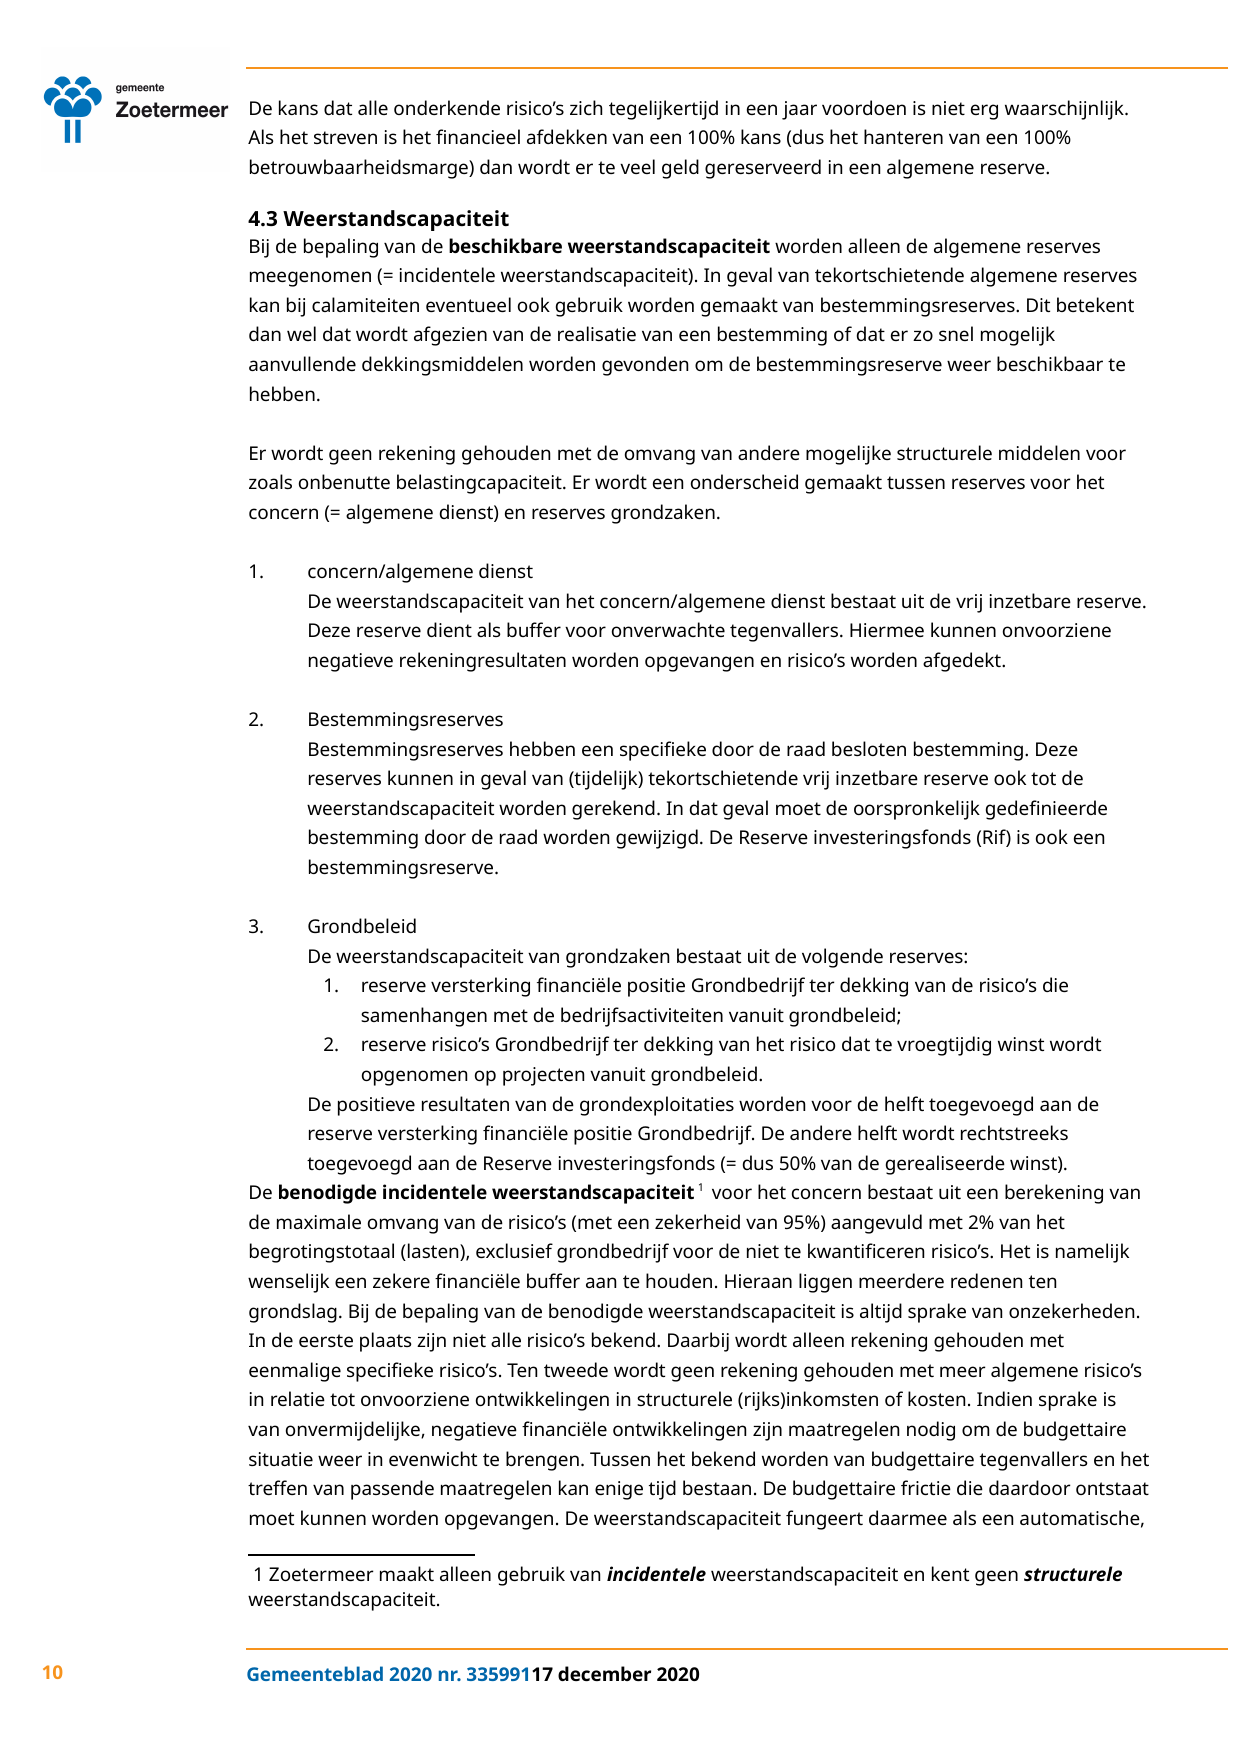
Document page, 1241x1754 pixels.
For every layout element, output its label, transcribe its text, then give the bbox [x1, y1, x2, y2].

list De positieve resultaten van de grondexploitaties worden voor de helft toegevoegd aan de reserve versterking financiële positie Grondbedrijf. De andere helft wordt rechtstreeks toegevoegd aan de Reserve investeringsfonds (= dus 50% van de gerealiseerde winst). [248, 1091, 1152, 1176]
list De weerstandscapaciteit van grondzaken bestaat uit de volgende reserves: [248, 943, 1152, 968]
list De weerstandscapaciteit van het concern/algemene dienst bestaat uit de vrij inzetbare reserve. [248, 588, 1152, 613]
list Bestemmingsreserves hebben een specifieke door de raad besloten bestemming. Deze reserves kunnen in geval van (tijdelijk) tekortschietende vrij inzetbare reserve ook tot de weerstandscapaciteit worden gerekend. In dat geval moet de oorspronkelijk gedefinieerde bestemming door de raad worden gewijzigd. De Reserve investeringsfonds (Rif) is ook een bestemmingsreserve. [248, 736, 1152, 880]
list concern/algemene dienst [248, 558, 1152, 584]
list reserve versterking financiële positie Grondbedrijf ter dekking van de risico’s die samenhangen met de bedrijfsactiviteiten vanuit grondbeleid; [323, 972, 1152, 1028]
text De benodigde incidentele weerstandscapaciteit voor het concern bestaat uit een berekening van de maximale omvang van de risico’s (met een zekerheid van 95%) aangevuld met 2% van het begrotingstotaal (lasten), exclusief grondbedrijf voor de niet te kwantificeren risico’s. Het is namelijk wenselijk een zekere financiële buffer aan te houden. Hieraan liggen meerdere redenen ten grondslag. Bij de bepaling van de benodigde weerstandscapaciteit is altijd sprake van onzekerheden. In de eerste plaats zijn niet alle risico’s bekend. Daarbij wordt alleen rekening gehouden met eenmalige specifieke risico’s. Ten tweede wordt geen rekening gehouden met meer algemene risico’s in relatie tot onvoorziene ontwikkelingen in structurele (rijks)inkomsten of kosten. Indien sprake is van onvermijdelijke, negatieve financiële ontwikkelingen zijn maatregelen nodig om de budgettaire situatie weer in evenwicht te brengen. Tussen het bekend worden van budgettaire tegenvallers en het treffen van passende maatregelen kan enige tijd bestaan. De budgettaire frictie die daardoor ontstaat moet kunnen worden opgevangen. De weerstandscapaciteit fungeert daarmee als een automatische, [248, 1179, 1152, 1531]
list Grondbeleid [248, 913, 1152, 939]
picture [41, 47, 231, 172]
text De kans dat alle onderkende risico’s zich tegelijkertijd in een jaar voordoen is niet erg waarschijnlijk. Als het streven is het financieel afdekken van een 100% kans (dus het hanteren van een 100% betrouwbaarheidsmarge) dan wordt er te veel geld gereserveerd in een algemene reserve. [248, 95, 1152, 180]
text Zoetermeer maakt alleen gebruik van incidentele weerstandscapaciteit en kent geen structurele weerstandscapaciteit. [248, 1561, 1152, 1612]
list Deze reserve dient als buffer voor onverwachte tegenvallers. Hiermee kunnen onvoorziene negatieve rekeningresultaten worden opgevangen en risico’s worden afgedekt. [248, 617, 1152, 673]
list Bestemmingsreserves [248, 706, 1152, 732]
text 4.3 Weerstandscapaciteit [248, 204, 1152, 233]
text Er wordt geen rekening gehouden met de omvang van andere mogelijke structurele middelen voor zoals onbenutte belastingcapaciteit. Er wordt een onderscheid gemaakt tussen reserves voor het concern (= algemene dienst) en reserves grondzaken. [248, 440, 1152, 525]
list reserve risico’s Grondbedrijf ter dekking van het risico dat te vroegtijdig winst wordt opgenomen op projecten vanuit grondbeleid. [323, 1032, 1152, 1087]
text Bij de bepaling van de beschikbare weerstandscapaciteit worden alleen de algemene reserves meegenomen (= incidentele weerstandscapaciteit). In geval van tekortschietende algemene reserves kan bij calamiteiten eventueel ook gebruik worden gemaakt van bestemmingsreserves. Dit betekent dan wel dat wordt afgezien van de realisatie van een bestemming of dat er zo snel mogelijk aanvullende dekkingsmiddelen worden gevonden om de bestemmingsreserve weer beschikbaar te hebben. [248, 233, 1152, 406]
